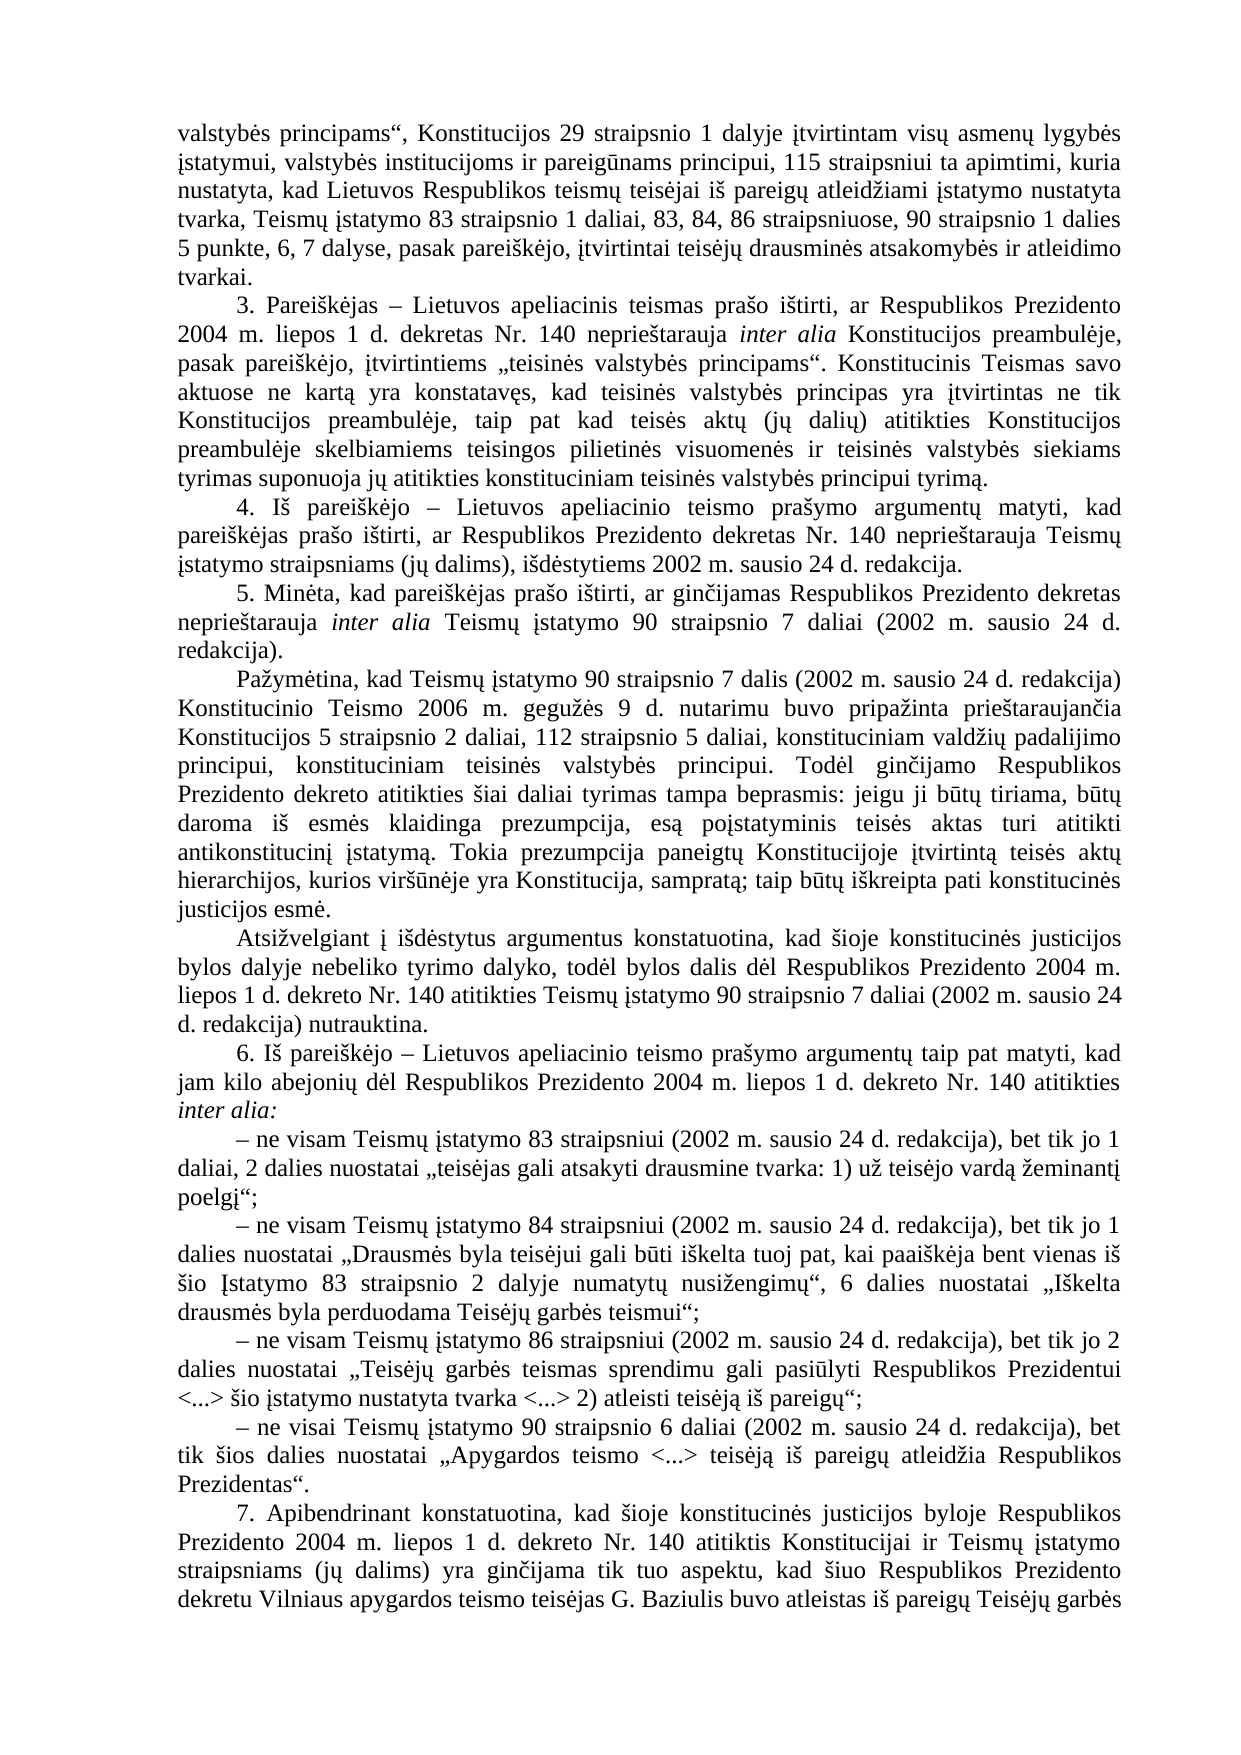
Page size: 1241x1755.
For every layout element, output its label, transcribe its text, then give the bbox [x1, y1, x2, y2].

text Atsižvelgiant į išdėstytus argumentus konstatuotina, kad šioje konstitucinės justicijos bylos dalyje nebeliko tyrimo dalyko, todėl bylos dalis dėl Respublikos Prezidento 2004 m. liepos 1 d. dekreto Nr. 140 atitikties Teismų įstatymo 90 straipsnio 7 daliai (2002 m. sausio 24 d. redakcija) nutrauktina. [177, 923, 1122, 1038]
text valstybės principams“, Konstitucijos 29 straipsnio 1 dalyje įtvirtintam visų asmenų lygybės įstatymui, valstybės institucijoms ir pareigūnams principui, 115 straipsniui ta apimtimi, kuria nustatyta, kad Lietuvos Respublikos teismų teisėjai iš pareigų atleidžiami įstatymo nustatyta tvarka, Teismų įstatymo 83 straipsnio 1 daliai, 83, 84, 86 straipsniuose, 90 straipsnio 1 dalies 5 punkte, 6, 7 dalyse, pasak pareiškėjo, įtvirtintai teisėjų drausminės atsakomybės ir atleidimo tvarkai. [177, 118, 1122, 291]
text 3. Pareiškėjas – Lietuvos apeliacinis teismas prašo ištirti, ar Respublikos Prezidento 2004 m. liepos 1 d. dekretas Nr. 140 neprieštarauja inter alia Konstitucijos preambulėje, pasak pareiškėjo, įtvirtintiems „teisinės valstybės principams“. Konstitucinis Teismas savo aktuose ne kartą yra konstatavęs, kad teisinės valstybės principas yra įtvirtintas ne tik Konstitucijos preambulėje, taip pat kad teisės aktų (jų dalių) atitikties Konstitucijos preambulėje skelbiamiems teisingos pilietinės visuomenės ir teisinės valstybės siekiams tyrimas suponuoja jų atitikties konstituciniam teisinės valstybės principui tyrimą. [177, 291, 1122, 492]
text 6. Iš pareiškėjo – Lietuvos apeliacinio teismo prašymo argumentų taip pat matyti, kad jam kilo abejonių dėl Respublikos Prezidento 2004 m. liepos 1 d. dekreto Nr. 140 atitikties inter alia: [177, 1038, 1122, 1124]
text 4. Iš pareiškėjo – Lietuvos apeliacinio teismo prašymo argumentų matyti, kad pareiškėjas prašo ištirti, ar Respublikos Prezidento dekretas Nr. 140 neprieštarauja Teismų įstatymo straipsniams (jų dalims), išdėstytiems 2002 m. sausio 24 d. redakcija. [177, 492, 1122, 578]
text Pažymėtina, kad Teismų įstatymo 90 straipsnio 7 dalis (2002 m. sausio 24 d. redakcija) Konstitucinio Teismo 2006 m. gegužės 9 d. nutarimu buvo pripažinta prieštaraujančia Konstitucijos 5 straipsnio 2 daliai, 112 straipsnio 5 daliai, konstituciniam valdžių padalijimo principui, konstituciniam teisinės valstybės principui. Todėl ginčijamo Respublikos Prezidento dekreto atitikties šiai daliai tyrimas tampa beprasmis: jeigu ji būtų tiriama, būtų daroma iš esmės klaidinga prezumpcija, esą poįstatyminis teisės aktas turi atitikti antikonstitucinį įstatymą. Tokia prezumpcija paneigtų Konstitucijoje įtvirtintą teisės aktų hierarchijos, kurios viršūnėje yra Konstitucija, sampratą; taip būtų iškreipta pati konstitucinės justicijos esmė. [177, 664, 1122, 923]
text – ne visam Teismų įstatymo 83 straipsniui (2002 m. sausio 24 d. redakcija), bet tik jo 1 daliai, 2 dalies nuostatai „teisėjas gali atsakyti drausmine tvarka: 1) už teisėjo vardą žeminantį poelgį“; [177, 1124, 1122, 1211]
text 5. Minėta, kad pareiškėjas prašo ištirti, ar ginčijamas Respublikos Prezidento dekretas neprieštarauja inter alia Teismų įstatymo 90 straipsnio 7 daliai (2002 m. sausio 24 d. redakcija). [177, 578, 1122, 664]
text – ne visam Teismų įstatymo 84 straipsniui (2002 m. sausio 24 d. redakcija), bet tik jo 1 dalies nuostatai „Drausmės byla teisėjui gali būti iškelta tuoj pat, kai paaiškėja bent vienas iš šio Įstatymo 83 straipsnio 2 dalyje numatytų nusižengimų“, 6 dalies nuostatai „Iškelta drausmės byla perduodama Teisėjų garbės teismui“; [177, 1211, 1122, 1326]
text 7. Apibendrinant konstatuotina, kad šioje konstitucinės justicijos byloje Respublikos Prezidento 2004 m. liepos 1 d. dekreto Nr. 140 atitiktis Konstitucijai ir Teismų įstatymo straipsniams (jų dalims) yra ginčijama tik tuo aspektu, kad šiuo Respublikos Prezidento dekretu Vilniaus apygardos teismo teisėjas G. Baziulis buvo atleistas iš pareigų Teisėjų garbės [177, 1498, 1122, 1613]
text – ne visam Teismų įstatymo 86 straipsniui (2002 m. sausio 24 d. redakcija), bet tik jo 2 dalies nuostatai „Teisėjų garbės teismas sprendimu gali pasiūlyti Respublikos Prezidentui <...> šio įstatymo nustatyta tvarka <...> 2) atleisti teisėją iš pareigų“; [177, 1326, 1122, 1412]
text – ne visai Teismų įstatymo 90 straipsnio 6 daliai (2002 m. sausio 24 d. redakcija), bet tik šios dalies nuostatai „Apygardos teismo <...> teisėją iš pareigų atleidžia Respublikos Prezidentas“. [177, 1412, 1122, 1498]
